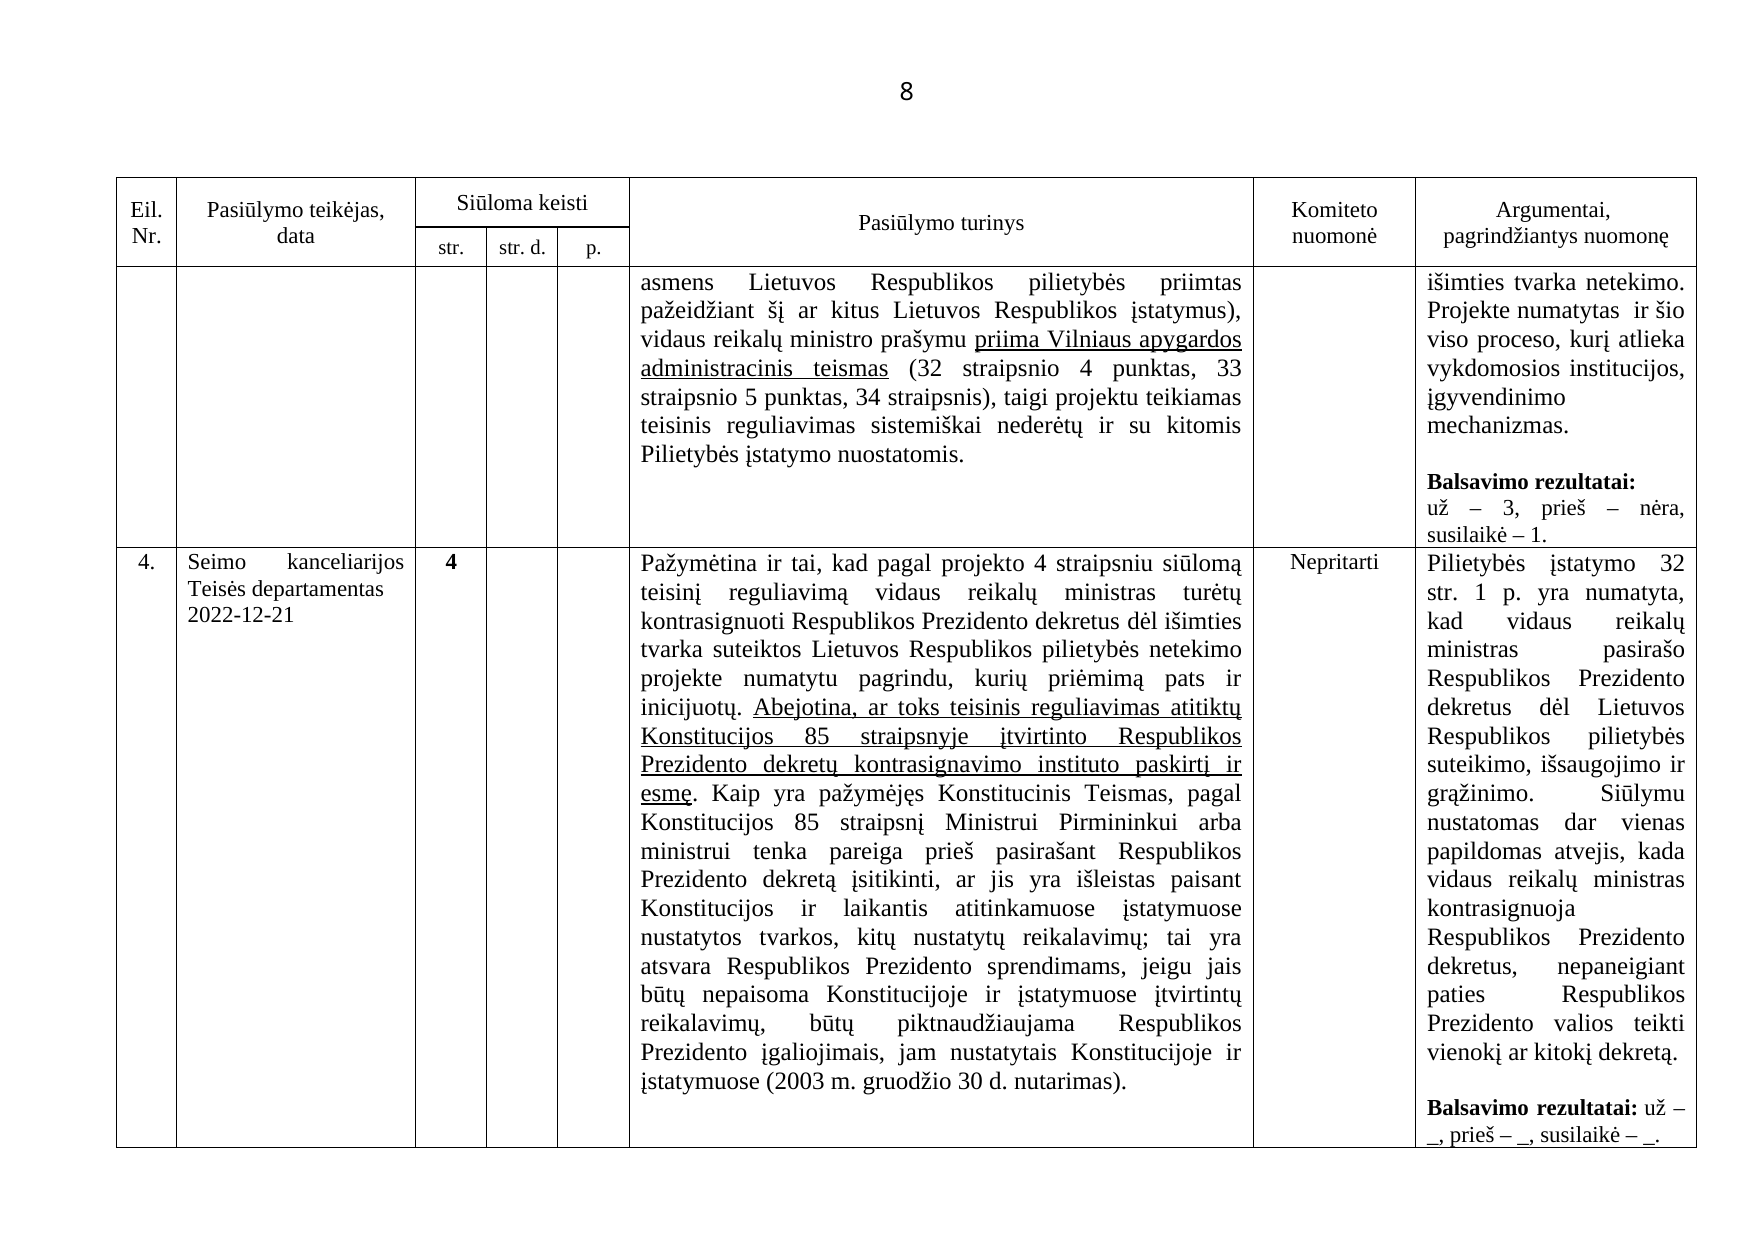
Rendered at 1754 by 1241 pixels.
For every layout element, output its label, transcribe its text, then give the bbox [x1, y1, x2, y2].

table_cell [487, 267, 557, 547]
table_cell str. d. [487, 228, 557, 266]
table_cell [177, 267, 415, 547]
table_cell asmens Lietuvos Respublikos pilietybės priimtas pažeidžiant šį ar kitus Lietuvos Respublikos įstatymus), vidaus reikalų ministro prašymu priima Vilniaus apygardos administracinis teismas (32 straipsnio 4 punktas, 33 straipsnio 5 punktas, 34 straipsnis), taigi projektu teikiamas teisinis reguliavimas sistemiškai nederėtų ir su kitomis Pilietybės įstatymo nuostatomis. [630, 267, 1253, 547]
table_cell išimties tvarka netekimo. Projekte numatytas ir šio viso proceso, kurį atlieka vykdomosios institucijos, įgyvendinimo mechanizmas. Balsavimo rezultatai: už – 3, prieš – nėra, susilaikė – 1. [1416, 267, 1696, 547]
table_cell str. [416, 228, 486, 266]
table_cell [416, 267, 486, 547]
table_cell [1254, 267, 1415, 547]
table_header Argumentai, pagrindžiantys nuomonę [1416, 178, 1696, 266]
table_cell Pažymėtina ir tai, kad pagal projekto 4 straipsniu siūlomą teisinį reguliavimą vidaus reikalų ministras turėtų kontrasignuoti Respublikos Prezidento dekretus dėl išimties tvarka suteiktos Lietuvos Respublikos pilietybės netekimo projekte numatytu pagrindu, kurių priėmimą pats ir inicijuotų. Abejotina, ar toks teisinis reguliavimas atitiktų Konstitucijos 85 straipsnyje įtvirtinto Respublikos Prezidento dekretų kontrasignavimo instituto paskirtį ir esmę. Kaip yra pažymėjęs Konstitucinis Teismas, pagal Konstitucijos 85 straipsnį Ministrui Pirmininkui arba ministrui tenka pareiga prieš pasirašant Respublikos Prezidento dekretą įsitikinti, ar jis yra išleistas paisant Konstitucijos ir laikantis atitinkamuose įstatymuose nustatytos tvarkos, kitų nustatytų reikalavimų; tai yra atsvara Respublikos Prezidento sprendimams, jeigu jais būtų nepaisoma Konstitucijoje ir įstatymuose įtvirtintų reikalavimų, būtų piktnaudžiaujama Respublikos Prezidento įgaliojimais, jam nustatytais Konstitucijoje ir įstatymuose (2003 m. gruodžio 30 d. nutarimas). [630, 548, 1253, 1147]
table_cell Pilietybės įstatymo 32 str. 1 p. yra numatyta, kad vidaus reikalų ministras pasirašo Respublikos Prezidento dekretus dėl Lietuvos Respublikos pilietybės suteikimo, išsaugojimo ir grąžinimo. Siūlymu nustatomas dar vienas papildomas atvejis, kada vidaus reikalų ministras kontrasignuoja Respublikos Prezidento dekretus, nepaneigiant paties Respublikos Prezidento valios teikti vienokį ar kitokį dekretą. Balsavimo rezultatai: už – _, prieš – _, susilaikė – _. [1416, 548, 1696, 1147]
table_cell Seimo kanceliarijos Teisės departamentas 2022-12-21 [177, 548, 415, 1147]
table_header Siūloma keisti [416, 178, 629, 226]
table_header Pasiūlymo turinys [630, 178, 1253, 266]
table_cell 4. [117, 548, 176, 1147]
table_cell p. [558, 228, 629, 266]
table_header Pasiūlymo teikėjas, data [177, 178, 415, 266]
table_cell Nepritarti [1254, 548, 1415, 1147]
table_cell [487, 548, 557, 1147]
table_header Komiteto nuomonė [1254, 178, 1415, 266]
table_cell 4 [416, 548, 486, 1147]
table_cell [558, 548, 629, 1147]
table_cell [558, 267, 629, 547]
table_cell [117, 267, 176, 547]
table_header Eil. Nr. [117, 178, 176, 266]
